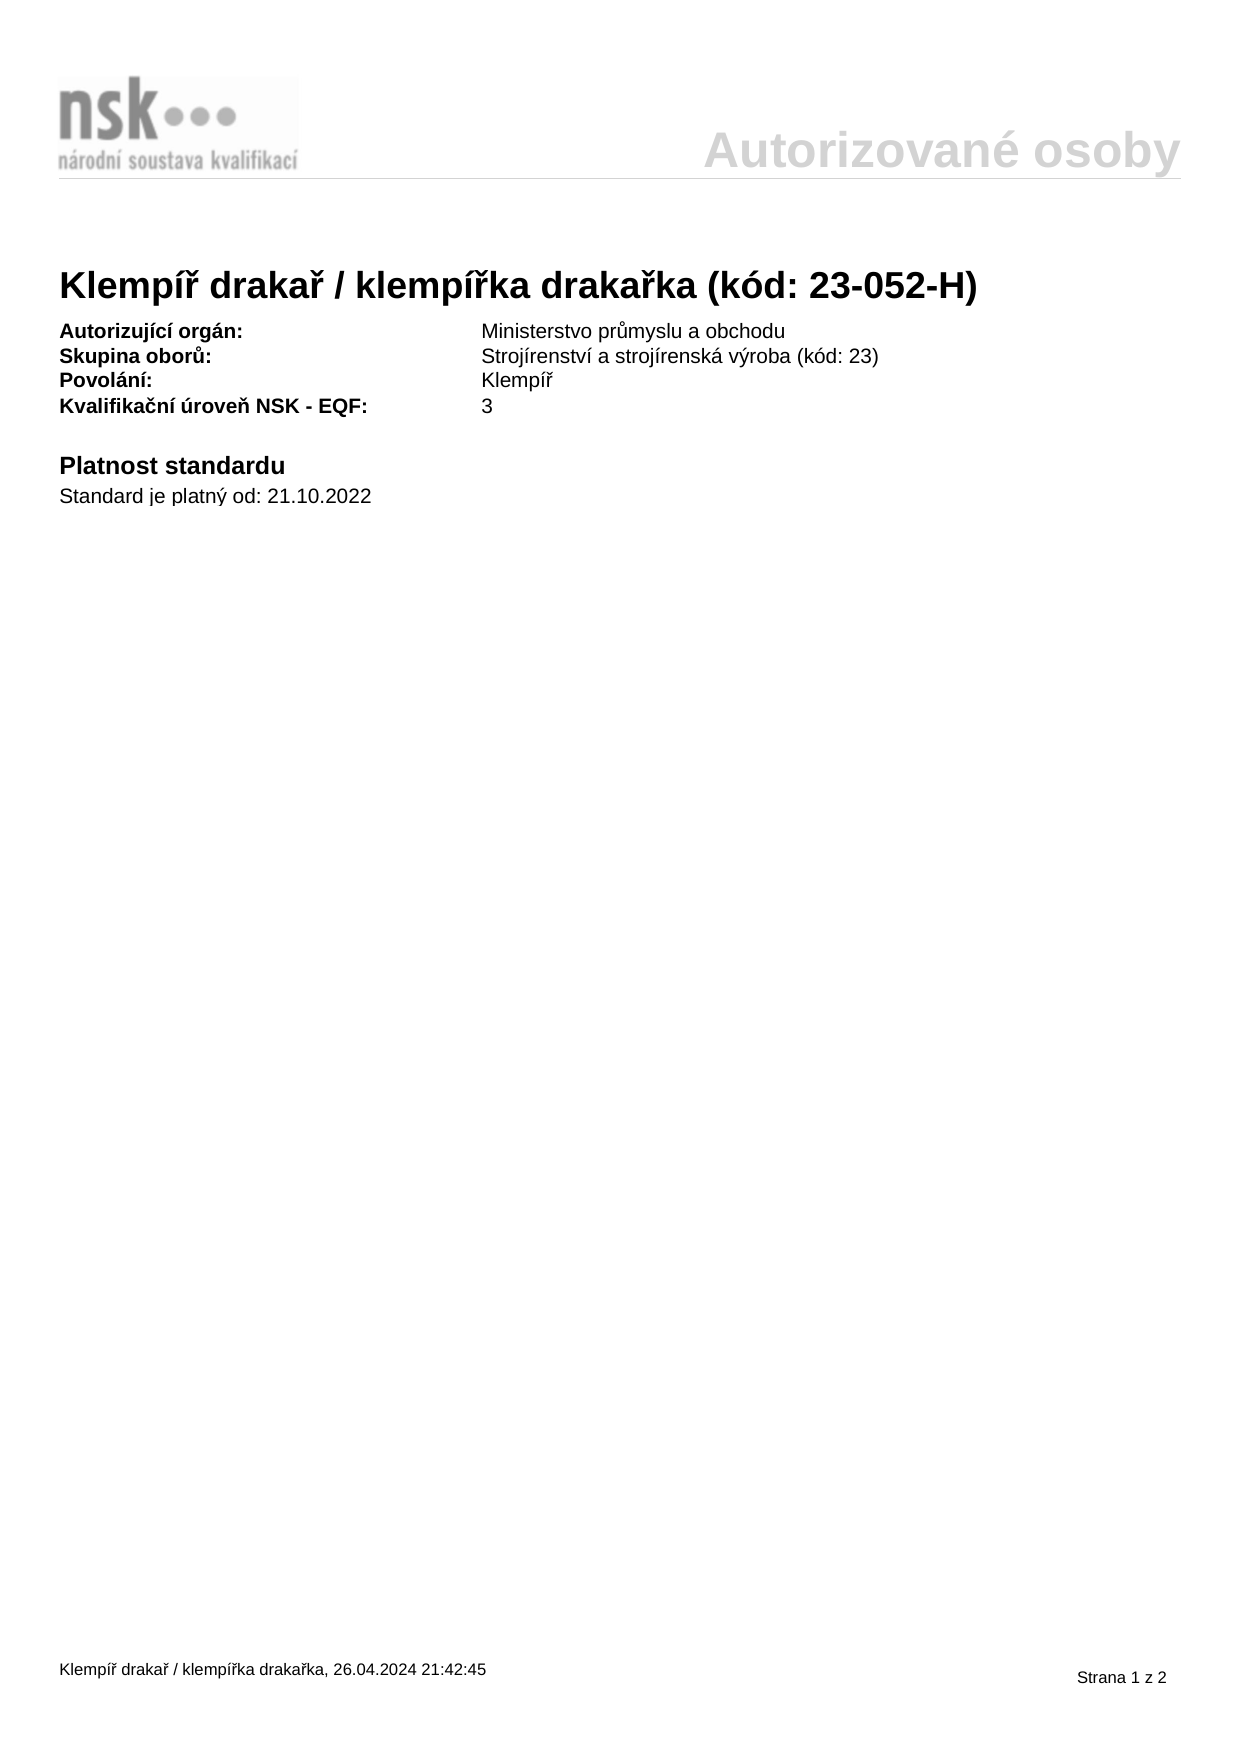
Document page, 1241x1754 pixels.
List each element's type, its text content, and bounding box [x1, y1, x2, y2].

table_cell Platnost standardu [59, 448, 1181, 483]
table_cell [626, 506, 860, 806]
picture [57, 59, 619, 172]
table_cell [618, 806, 626, 1106]
table_cell [119, 1106, 481, 1383]
table_cell [618, 418, 626, 447]
table_cell Klempíř drakař / klempířka drakařka, 26.04.2024 21:42:45 [59, 1660, 860, 1696]
table_cell Autorizující orgán: [59, 319, 481, 343]
table_cell Skupina oborů: [59, 344, 481, 368]
table_header [619, 59, 626, 172]
table_cell [59, 1106, 119, 1383]
table_cell [59, 179, 1181, 196]
table_cell [481, 307, 617, 319]
table_cell [119, 806, 481, 1106]
table_cell [626, 1106, 860, 1383]
table_cell [1167, 1384, 1181, 1659]
table_cell [59, 506, 119, 806]
table_cell [481, 806, 617, 1106]
table_cell [626, 806, 860, 1106]
table_cell [626, 307, 860, 319]
table_cell [119, 172, 481, 178]
table_cell [119, 506, 481, 806]
table_cell [626, 418, 860, 447]
table_cell [886, 806, 1167, 1106]
table_cell [886, 1106, 1167, 1383]
table_cell [626, 1384, 860, 1659]
table_cell [59, 1384, 119, 1659]
table_cell [618, 506, 626, 806]
table_cell [860, 806, 886, 1106]
table_cell Povolání: [59, 368, 481, 392]
table_cell [618, 307, 626, 319]
table_cell Strana 1 z 2 [860, 1660, 1167, 1696]
table_cell [886, 418, 1167, 447]
table_cell [860, 506, 886, 806]
table_cell [59, 418, 119, 447]
table_cell [481, 196, 617, 224]
table_cell [119, 418, 481, 447]
table_cell [1167, 196, 1181, 224]
table_cell 3 [481, 394, 1181, 417]
table_header Autorizované osoby [626, 59, 1181, 178]
table_cell [886, 307, 1167, 319]
table_cell Standard je platný od: 21.10.2022 [59, 484, 1181, 506]
table_cell [481, 1106, 617, 1383]
table_cell [481, 506, 617, 806]
table_cell [1167, 418, 1181, 447]
table_cell [1167, 506, 1181, 806]
table_cell [481, 418, 617, 447]
table_cell [886, 196, 1167, 224]
table_cell [1167, 307, 1181, 319]
table_cell [59, 172, 119, 178]
table_cell Klempíř [481, 368, 1181, 393]
table_cell [59, 196, 119, 224]
table_cell [618, 196, 626, 224]
table_cell Ministerstvo průmyslu a obchodu [481, 319, 1181, 344]
table_cell [626, 196, 860, 224]
table_cell [119, 307, 481, 319]
table_cell [59, 307, 119, 319]
table_cell [618, 1106, 626, 1383]
table_cell [886, 1384, 1167, 1659]
table_cell [119, 1384, 481, 1659]
table_cell [860, 196, 886, 224]
table_cell [860, 1106, 886, 1383]
table_cell [860, 307, 886, 319]
table_cell Kvalifikační úroveň NSK - EQF: [59, 394, 481, 417]
table_cell Strojírenství a strojírenská výroba (kód: 23) [481, 344, 1181, 368]
table_cell [481, 1384, 617, 1659]
table_cell [1167, 806, 1181, 1106]
table_cell [618, 1384, 626, 1659]
table_cell [860, 418, 886, 447]
table_cell Klempíř drakař / klempířka drakařka (kód: 23-052-H) [59, 224, 1181, 307]
table_cell [481, 172, 617, 178]
table_cell [1167, 1660, 1181, 1696]
table_cell [860, 1384, 886, 1659]
table_cell [119, 196, 481, 224]
table_cell [618, 172, 626, 178]
table_cell [59, 806, 119, 1106]
table_cell [886, 506, 1167, 806]
table_cell [1167, 1106, 1181, 1383]
